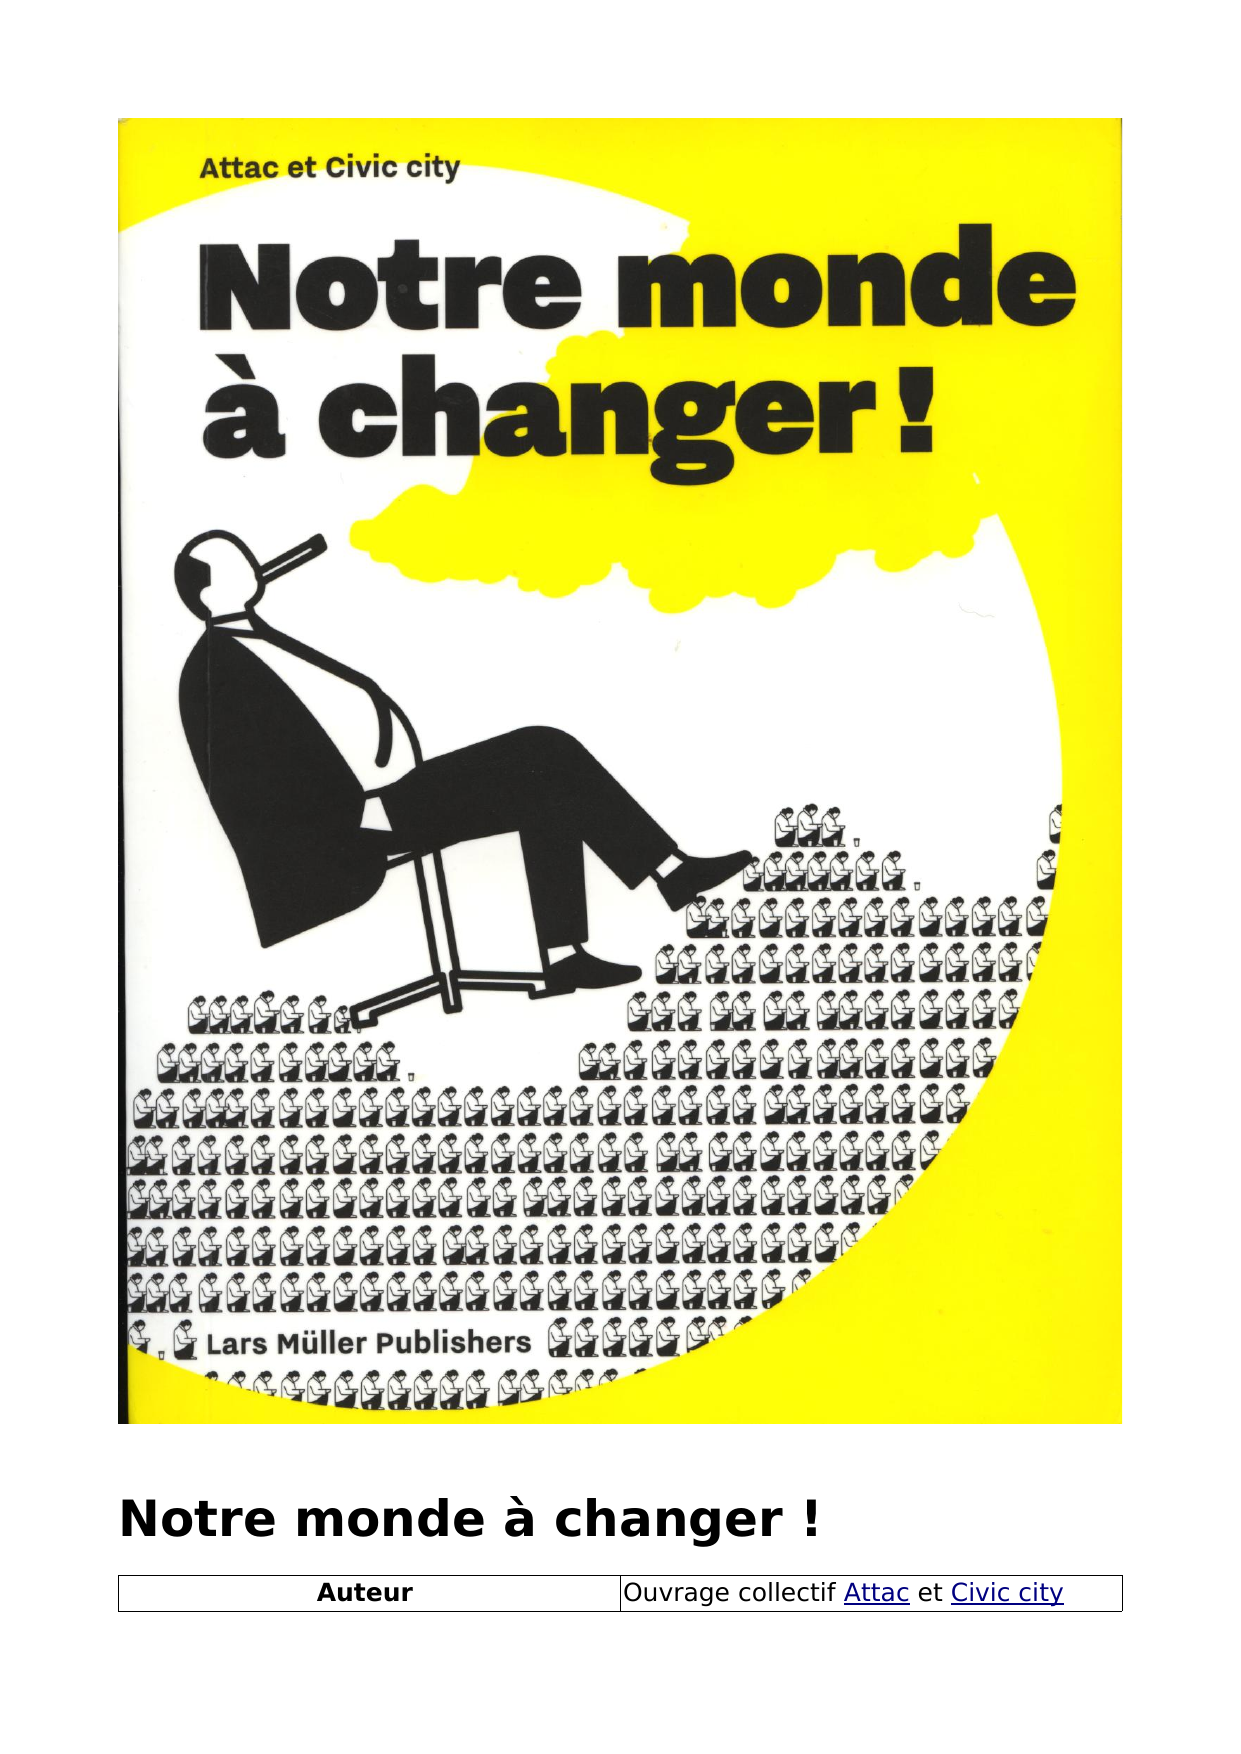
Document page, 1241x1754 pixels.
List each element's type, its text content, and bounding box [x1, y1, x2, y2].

table_header Auteur [119, 1576, 620, 1611]
table_header Ouvrage collectif Attac et Civic city [621, 1576, 1122, 1611]
picture [118, 118, 1123, 1424]
subtitle Notre monde à changer ! [118, 1490, 1122, 1548]
